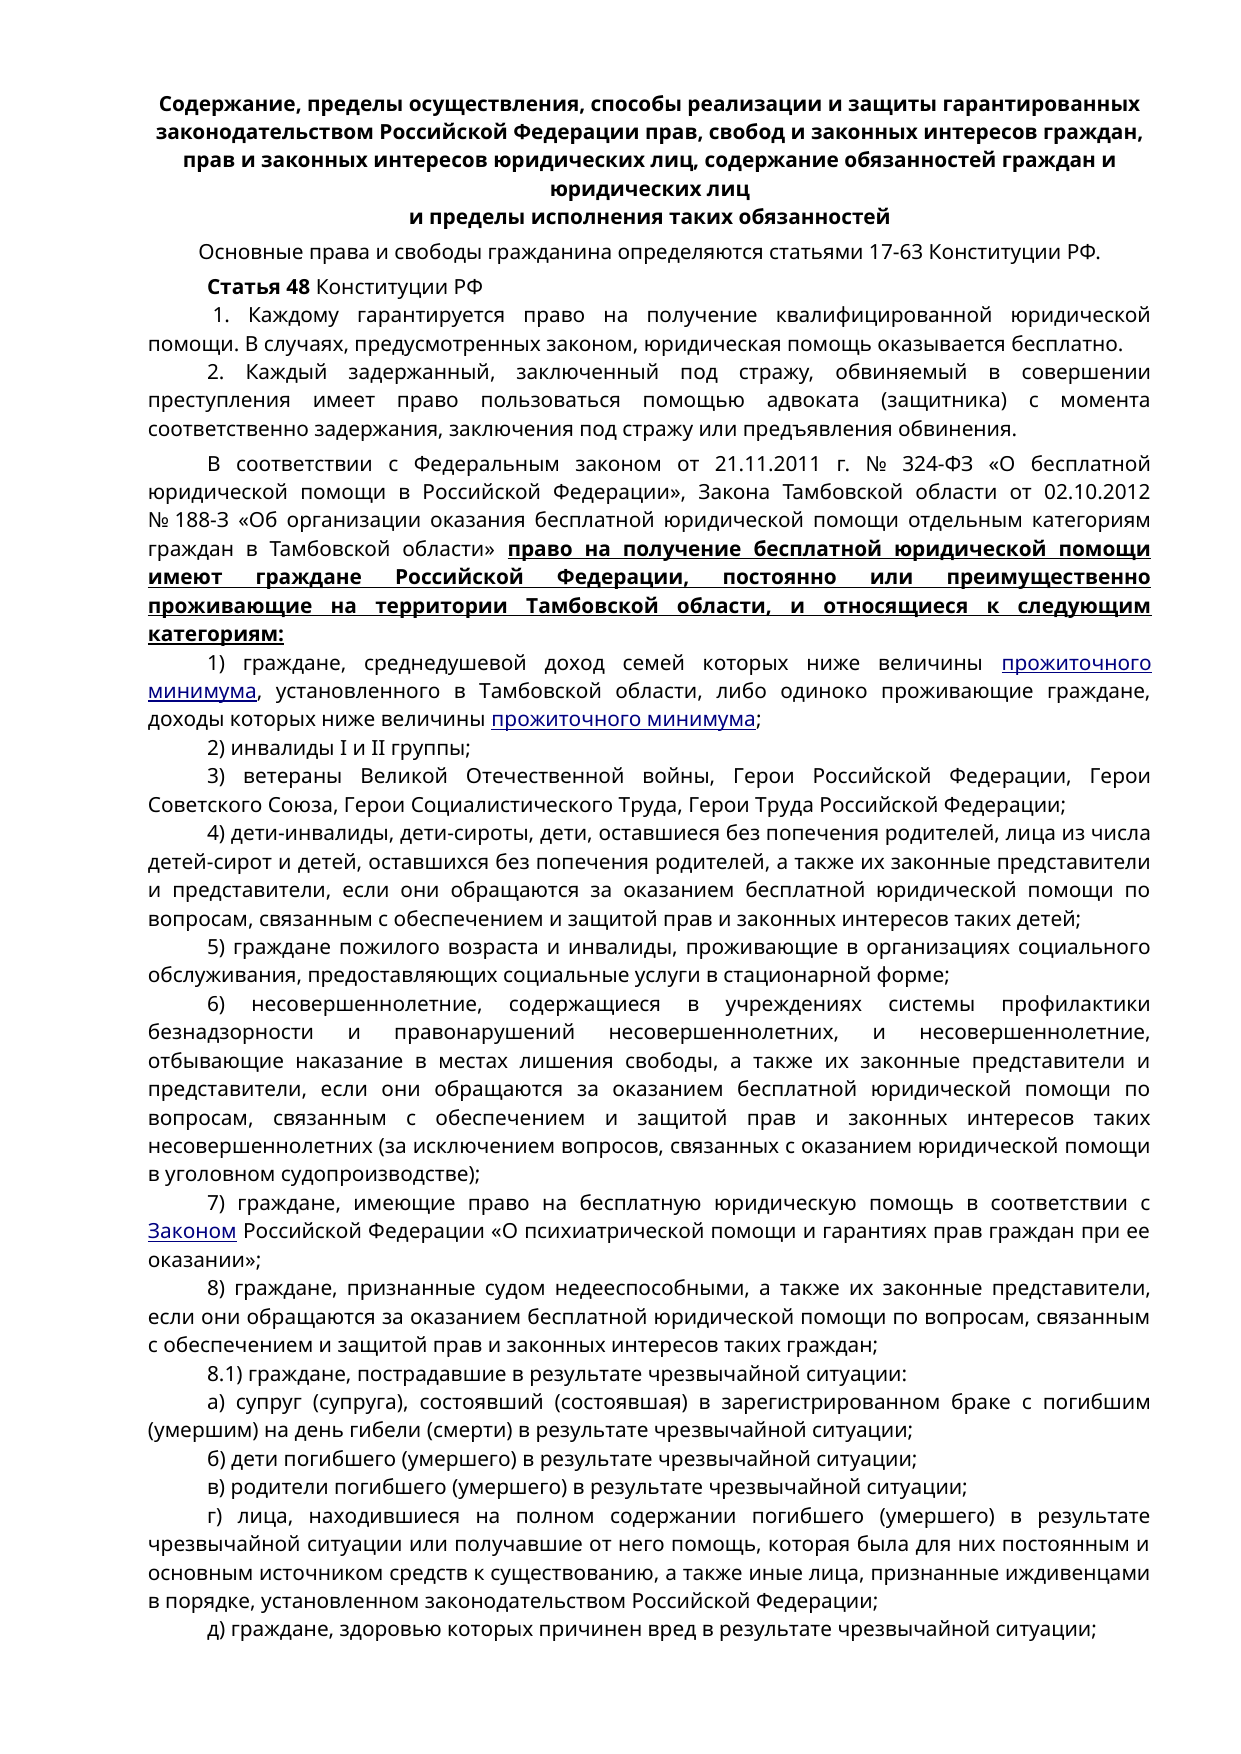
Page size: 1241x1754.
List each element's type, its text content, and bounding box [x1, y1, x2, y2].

text 3) ветераны Великой Отечественной войны, Герои Российской Федерации, Герои Советского Союза, Герои Социалистического Труда, Герои Труда Российской Федерации; [148, 761, 1152, 818]
text В соответствии с Федеральным законом от 21.11.2011 г. № 324-ФЗ «О бесплатной юридической помощи в Российской Федерации», Закона Тамбовской области от 02.10.2012 № 188-З «Об организации оказания бесплатной юридической помощи отдельным категориям граждан в Тамбовской области» право на получение бесплатной юридической помощи имеют граждане Российской Федерации, постоянно или преимущественно проживающие на территории Тамбовской области, и относящиеся к следующим [148, 449, 1152, 615]
text и пределы исполнения таких обязанностей [148, 202, 1152, 231]
text 2) инвалиды I и II группы; [148, 733, 1152, 761]
text 6) несовершеннолетние, содержащиеся в учреждениях системы профилактики безнадзорности и правонарушений несовершеннолетних, и несовершеннолетние, отбывающие наказание в местах лишения свободы, а также их законные представители и представители, если они обращаются за оказанием бесплатной юридической помощи по вопросам, связанным с обеспечением и защитой прав и законных интересов таких несовершеннолетних (за исключением вопросов, связанных с оказанием юридической помощи в уголовном судопроизводстве); [148, 989, 1152, 1188]
text 8.1) граждане, пострадавшие в результате чрезвычайной ситуации: [148, 1359, 1152, 1387]
text 8) граждане, признанные судом недееспособными, а также их законные представители, если они обращаются за оказанием бесплатной юридической помощи по вопросам, связанным с обеспечением и защитой прав и законных интересов таких граждан; [148, 1273, 1152, 1359]
text 4) дети-инвалиды, дети-сироты, дети, оставшиеся без попечения родителей, лица из числа детей-сирот и детей, оставшихся без попечения родителей, а также их законные представители и представители, если они обращаются за оказанием бесплатной юридической помощи по вопросам, связанным с обеспечением и защитой прав и законных интересов таких детей; [148, 818, 1152, 932]
text 2. Каждый задержанный, заключенный под стражу, обвиняемый в совершении преступления имеет право пользоваться помощью адвоката (защитника) с момента соответственно задержания, заключения под стражу или предъявления обвинения. [148, 357, 1152, 442]
text б) дети погибшего (умершего) в результате чрезвычайной ситуации; [148, 1444, 1152, 1472]
text в) родители погибшего (умершего) в результате чрезвычайной ситуации; [148, 1472, 1152, 1501]
text Содержание, пределы осуществления, способы реализации и защиты гарантированных законодательством Российской Федерации прав, свобод и законных интересов граждан, прав и законных интересов юридических лиц, содержание обязанностей граждан и юридических лиц [148, 89, 1152, 202]
text г) лица, находившиеся на полном содержании погибшего (умершего) в результате чрезвычайной ситуации или получавшие от него помощь, которая была для них постоянным и основным источником средств к существованию, а также иные лица, признанные иждивенцами в порядке, установленном законодательством Российской Федерации; [148, 1501, 1152, 1614]
text 7) граждане, имеющие право на бесплатную юридическую помощь в соответствии с Законом Российской Федерации «О психиатрической помощи и гарантиях прав граждан при ее оказании»; [148, 1188, 1152, 1273]
text д) граждане, здоровью которых причинен вред в результате чрезвычайной ситуации; [148, 1614, 1152, 1643]
text категориям: [148, 616, 1152, 648]
text 5) граждане пожилого возраста и инвалиды, проживающие в организациях социального обслуживания, предоставляющих социальные услуги в стационарной форме; [148, 932, 1152, 989]
text а) супруг (супруга), состоявший (состоявшая) в зарегистрированном браке с погибшим (умершим) на день гибели (смерти) в результате чрезвычайной ситуации; [148, 1387, 1152, 1444]
text 1. Каждому гарантируется право на получение квалифицированной юридической помощи. В случаях, предусмотренных законом, юридическая помощь оказывается бесплатно. [148, 300, 1152, 357]
text Основные права и свободы гражданина определяются статьями 17-63 Конституции РФ. [148, 237, 1152, 266]
text Статья 48 Конституции РФ [148, 272, 1152, 300]
text 1) граждане, среднедушевой доход семей которых ниже величины прожиточного минимума, установленного в Тамбовской области, либо одиноко проживающие граждане, доходы которых ниже величины прожиточного минимума; [148, 648, 1152, 733]
